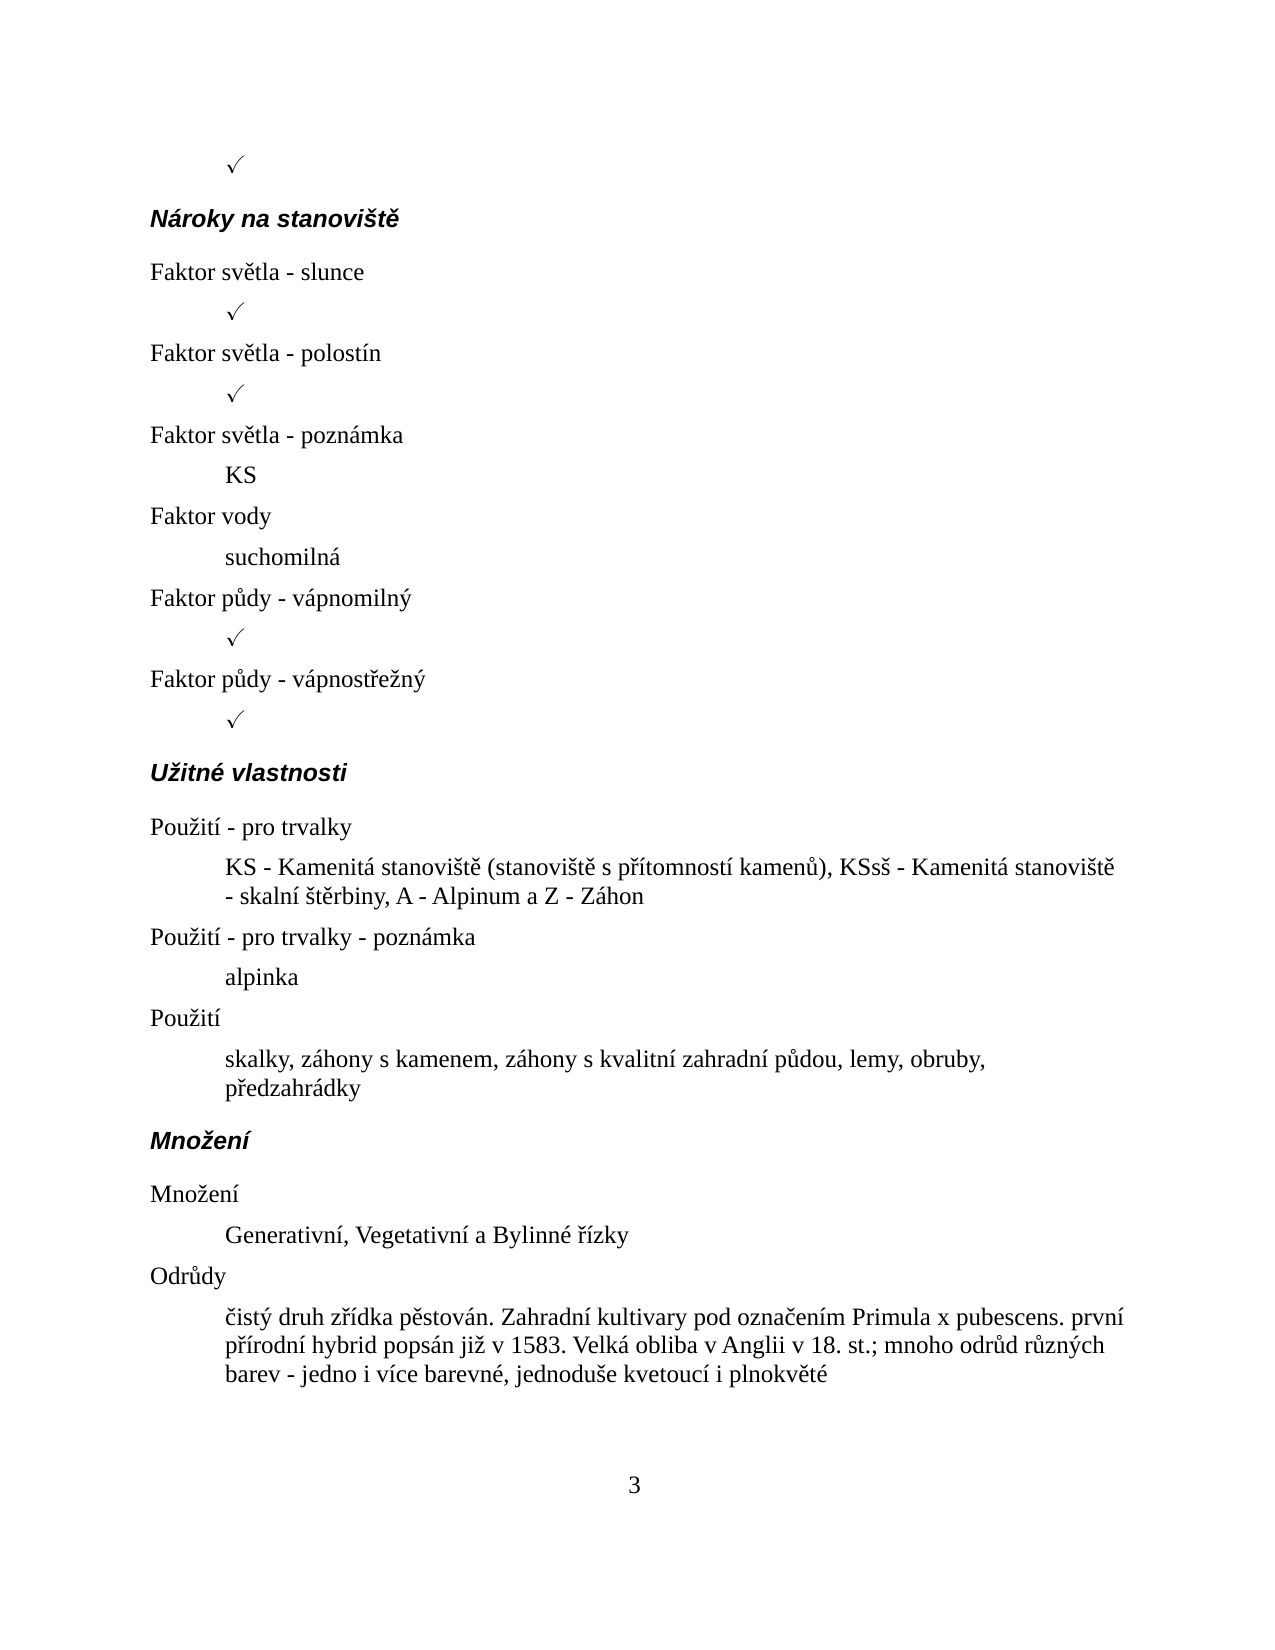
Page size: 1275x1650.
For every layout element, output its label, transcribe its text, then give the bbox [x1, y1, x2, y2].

text suchomilná [225, 542, 1125, 571]
text Použití [150, 1003, 1125, 1032]
text ✓ [225, 297, 1125, 326]
text Faktor půdy - vápnomilný [150, 583, 1125, 611]
text Generativní, Vegetativní a Bylinné řízky [225, 1220, 1125, 1249]
subtitle Užitné vlastnosti [150, 758, 1125, 787]
text Faktor světla - slunce [150, 257, 1125, 286]
text Použití - pro trvalky - poznámka [150, 922, 1125, 951]
text ✓ [225, 379, 1125, 408]
subtitle Množení [150, 1126, 1125, 1155]
text ✓ [225, 623, 1125, 652]
text Faktor vody [150, 501, 1125, 530]
text KS [225, 460, 1125, 489]
text Faktor světla - poznámka [150, 420, 1125, 448]
text Faktor půdy - vápnostřežný [150, 664, 1125, 693]
text KS - Kamenitá stanoviště (stanoviště s přítomností kamenů), KSsš - Kamenitá stanoviště - skalní štěrbiny, A - Alpinum a Z - Záhon [225, 852, 1125, 910]
text ✓ [225, 150, 1125, 179]
text Faktor světla - polostín [150, 338, 1125, 367]
text ✓ [225, 705, 1125, 733]
text Odrůdy [150, 1261, 1125, 1290]
text čistý druh zřídka pěstován. Zahradní kultivary pod označením Primula x pubescens. první přírodní hybrid popsán již v 1583. Velká obliba v Anglii v 18. st.; mnoho odrůd různých barev - jedno i více barevné, jednoduše kvetoucí i plnokvěté [225, 1302, 1125, 1388]
text skalky, záhony s kamenem, záhony s kvalitní zahradní půdou, lemy, obruby, předzahrádky [225, 1044, 1125, 1101]
text Množení [150, 1179, 1125, 1208]
subtitle Nároky na stanoviště [150, 204, 1125, 232]
text Použití - pro trvalky [150, 812, 1125, 840]
text alpinka [225, 962, 1125, 991]
